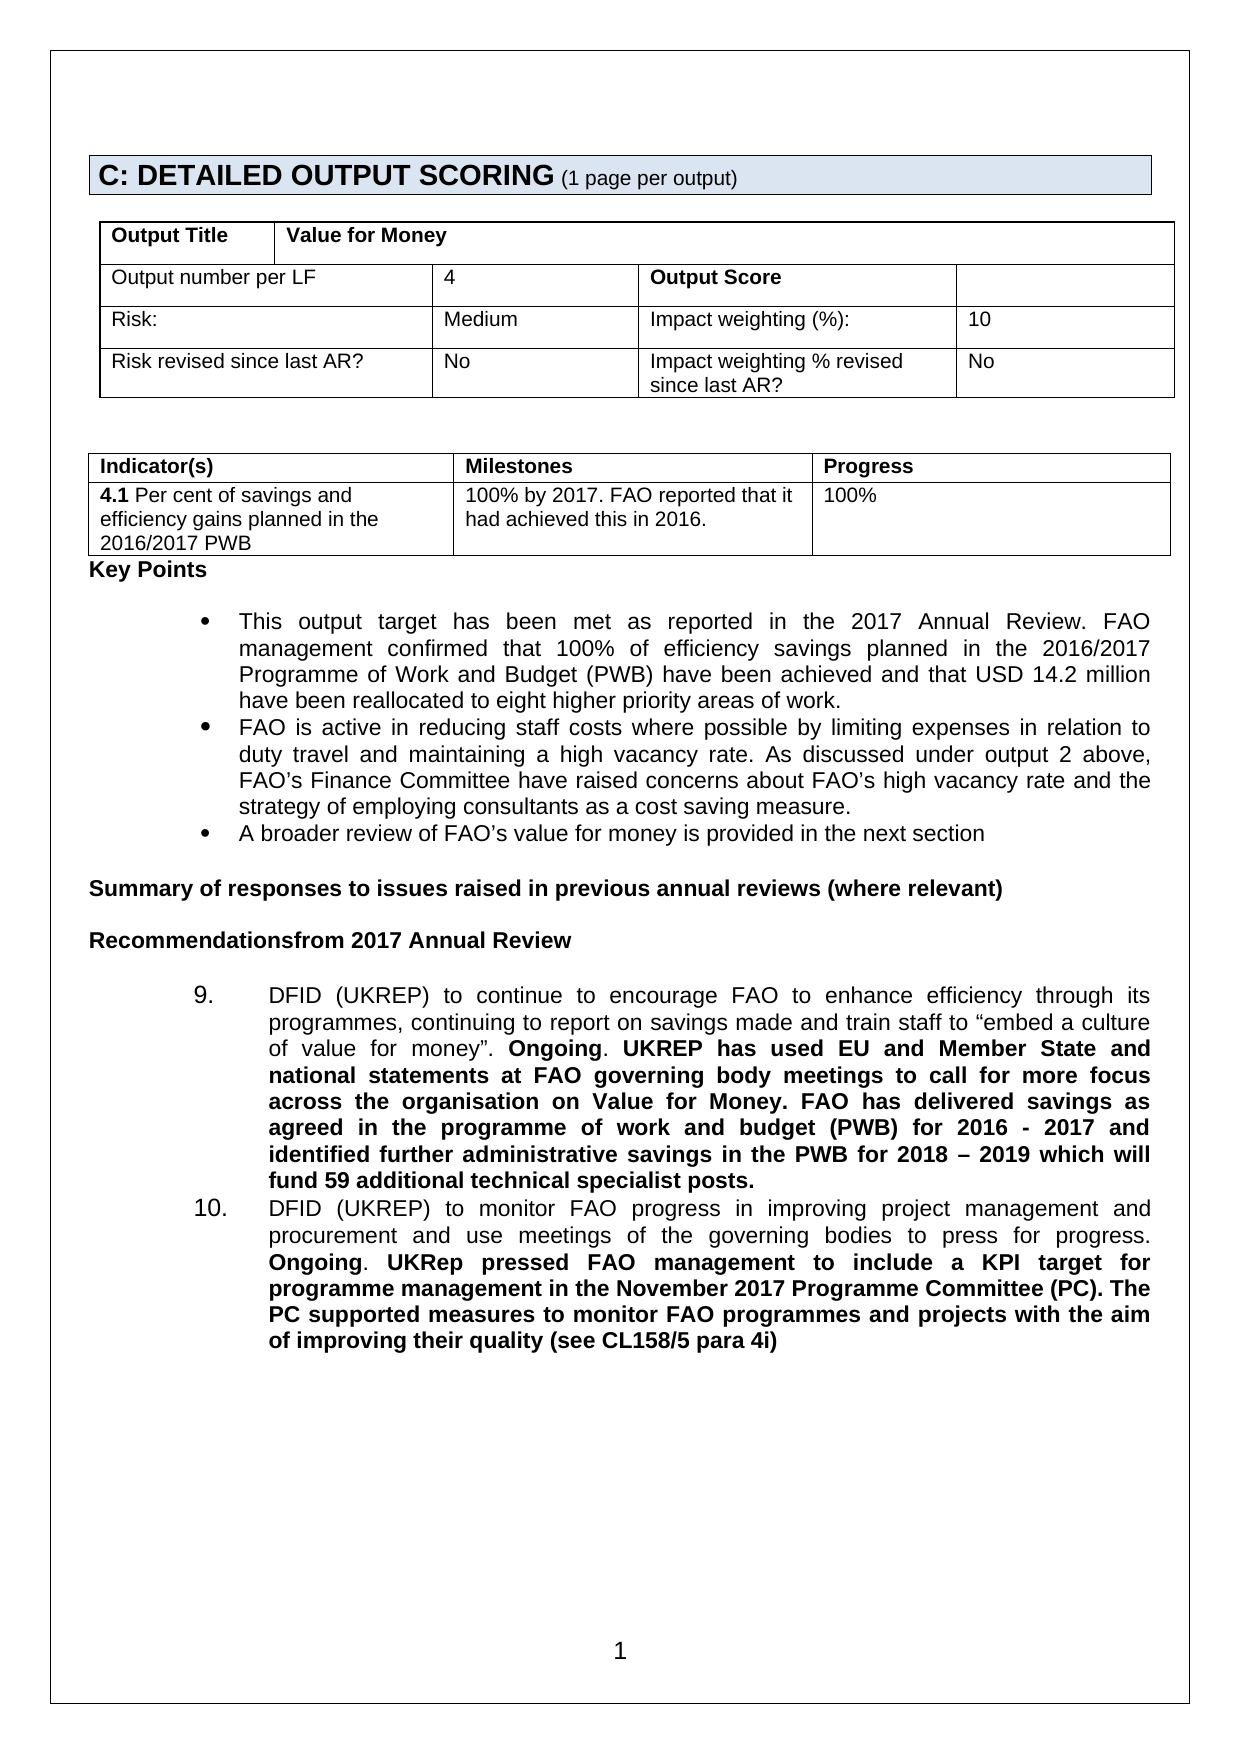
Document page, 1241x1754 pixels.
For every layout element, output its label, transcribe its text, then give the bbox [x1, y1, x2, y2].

table_cell 100% [813, 483, 1170, 554]
table_cell 100% by 2017. FAO reported that it had achieved this in 2016. [454, 483, 812, 554]
table_cell Output Score [639, 265, 956, 306]
text Recommendationsfrom 2017 Annual Review [89, 927, 1152, 954]
table_cell No [433, 349, 638, 397]
table_header Indicator(s) [89, 454, 453, 482]
table_cell [957, 265, 1174, 306]
table_cell Risk: [101, 307, 432, 348]
table_header Milestones [454, 454, 812, 482]
table_cell Medium [433, 307, 638, 348]
table_cell Impact weighting % revised since last AR? [639, 349, 956, 397]
subtitle C: DETAILED OUTPUT SCORING (1 page per output) [90, 156, 1151, 194]
table_header Output Title [101, 223, 274, 264]
table_cell Impact weighting (%): [639, 307, 956, 348]
text Key Points [89, 556, 1152, 582]
table_cell 4.1 Per cent of savings and efficiency gains planned in the 2016/2017 PWB [89, 483, 453, 554]
table_cell 10 [957, 307, 1174, 348]
list A broader review of FAO’s value for money is provided in the next section [201, 819, 1152, 846]
table_header Progress [813, 454, 1170, 482]
list This output target has been met as reported in the 2017 Annual Review. FAO management confirmed that 100% of efficiency savings planned in the 2016/2017 Programme of Work and Budget (PWB) have been achieved and that USD 14.2 million have been reallocated to eight higher priority areas of work. [201, 608, 1152, 714]
table_cell 4 [433, 265, 638, 306]
table_header Value for Money [275, 223, 1174, 264]
text Summary of responses to issues raised in previous annual reviews (where relevant) [89, 875, 1152, 901]
table_cell Risk revised since last AR? [101, 349, 432, 397]
table_cell No [957, 349, 1174, 397]
list DFID (UKREP) to monitor FAO progress in improving project management and procurement and use meetings of the governing bodies to press for progress. Ongoing. UKRep pressed FAO management to include a KPI target for programme management in the November 2017 Programme Committee (PC). The PC supported measures to monitor FAO programmes and projects with the aim of improving their quality (see CL158/5 para 4i) [193, 1193, 1152, 1354]
list DFID (UKREP) to continue to encourage FAO to enhance efficiency through its programmes, continuing to report on savings made and train staff to “embed a culture of value for money”. Ongoing. UKREP has used EU and Member State and national statements at FAO governing body meetings to call for more focus across the organisation on Value for Money. FAO has delivered savings as agreed in the programme of work and budget (PWB) for 2016 - 2017 and identified further administrative savings in the PWB for 2018 – 2019 which will fund 59 additional technical specialist posts. [193, 980, 1152, 1193]
table_cell Output number per LF [101, 265, 432, 306]
list FAO is active in reducing staff costs where possible by limiting expenses in relation to duty travel and maintaining a high vacancy rate. As discussed under output 2 above, FAO’s Finance Committee have raised concerns about FAO’s high vacancy rate and the strategy of employing consultants as a cost saving measure. [201, 714, 1152, 819]
